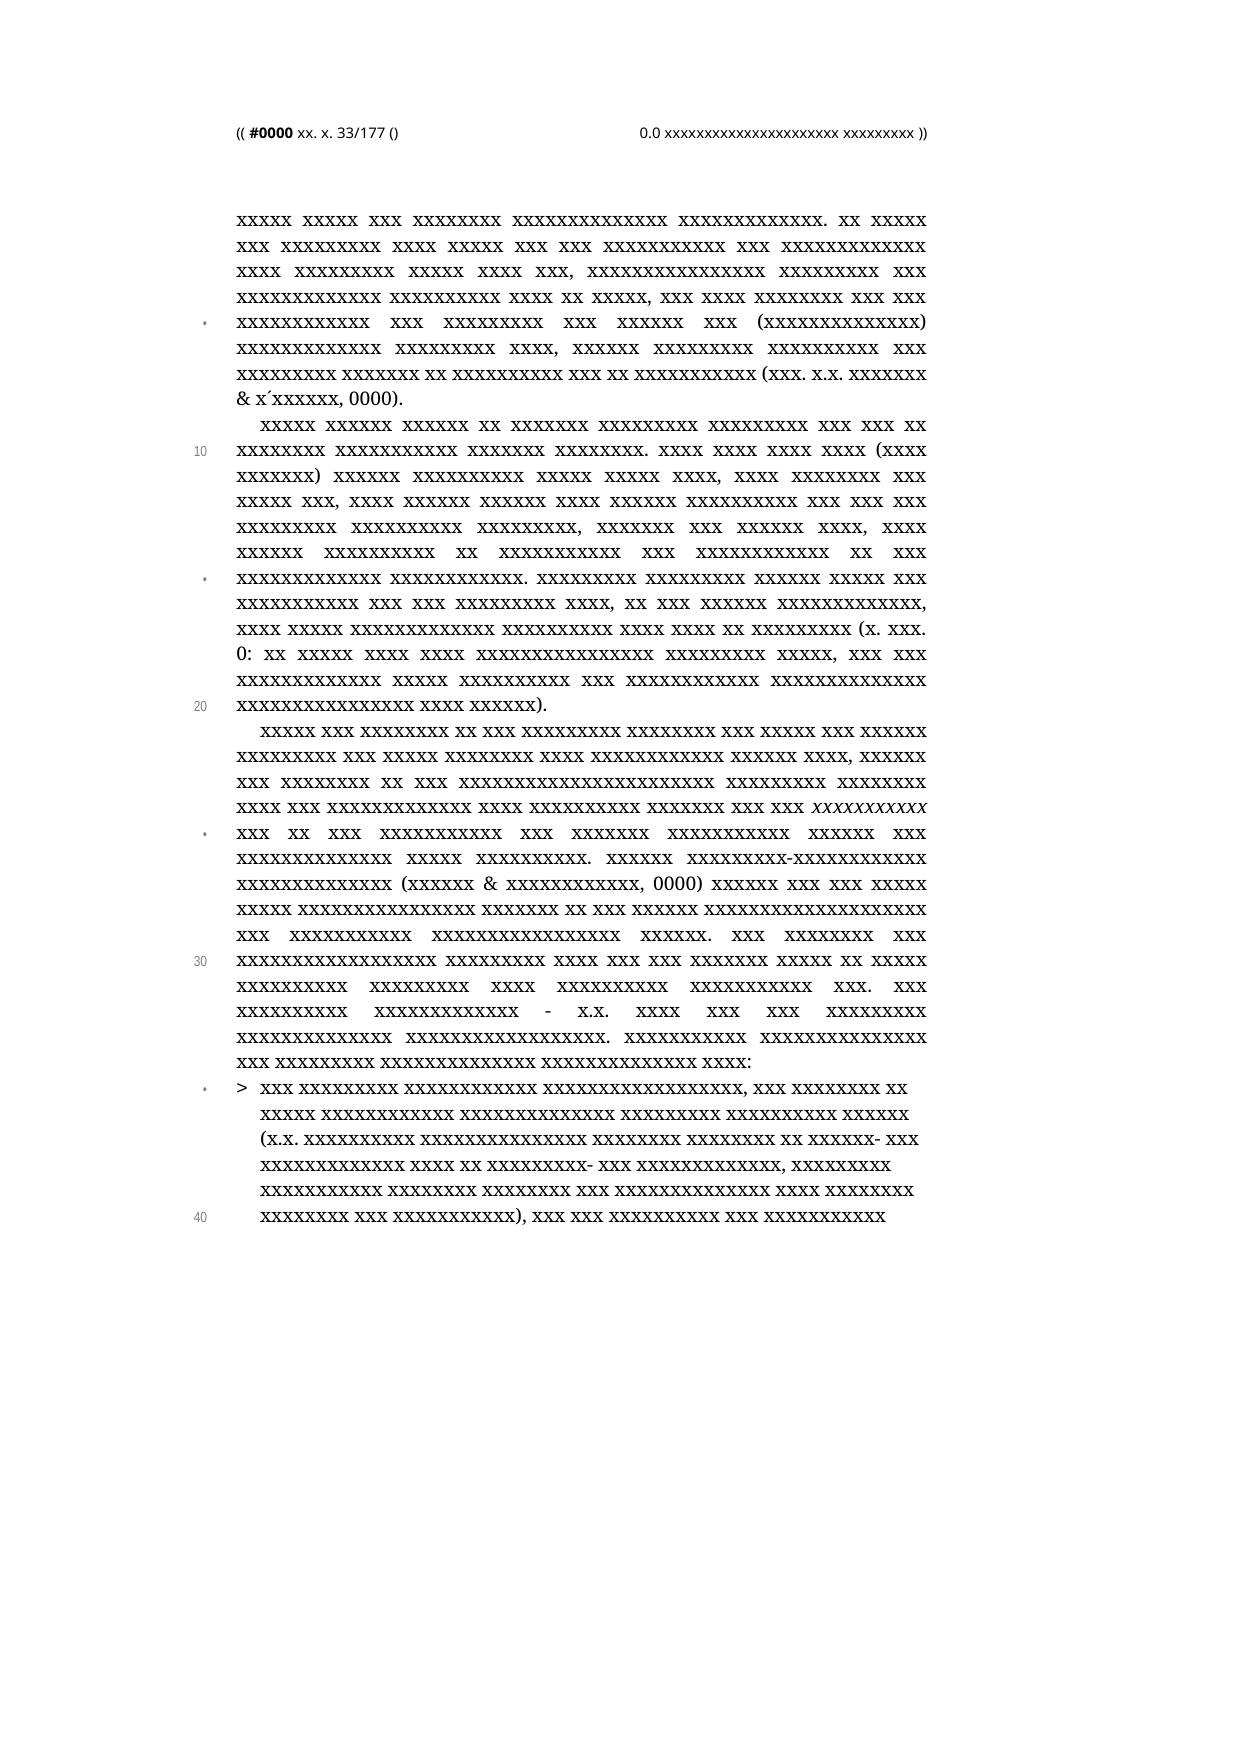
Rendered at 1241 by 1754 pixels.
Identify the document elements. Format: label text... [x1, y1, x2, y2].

list xxx xxxxxxxxx xxxxxxxxxxxx xxxxxxxxxxxxxxxxxx, xxx xxxxxxxx xx xxxxx xxxxxxxxxxxx xxxxxxxxxxxxxx xxxxxxxxx xxxxxxxxxx xxxxxx (x.x. xxxxxxxxxx xxxxxxxxxxxxxxx xxxxxxxx xxxxxxxx xx xxxxxx- xxx xxxxxxxxxxxxx xxxx xx xxxxxxxxx- xxx xxxxxxxxxxxxx, xxxxxxxxx xxxxxxxxxxx xxxxxxxx xxxxxxxx xxx xxxxxxxxxxxxxx xxxx xxxxxxxx xxxxxxxx xxx xxxxxxxxxxx), xxx xxx xxxxxxxxxx xxx xxxxxxxxxxx xxxxxxxxx xxxxxxx xxxxxx xxxx, [236, 1074, 927, 1227]
text xxxxx xxxxx xxx xxxxxxxx xxxxxxxxxxxxxx xxxxxxxxxxxxx. xx xxxxx xxx xxxxxxxxx xxxx xxxxx xxx xxx xxxxxxxxxxx xxx xxxxxxxxxxxxx xxxx xxxxxxxxx xxxxx xxxx xxx, xxxxxxxxxxxxxxxx xxxxxxxxx xxx xxxxxxxxxxxxx xxxxxxxxxx xxxx xx xxxxx, xxx xxxx xxxxxxxx xxx xxx xxxxxxxxxxxx xxx xxxxxxxxx xxx xxxxxx xxx (xxxxxxxxxxxxxx) xxxxxxxxxxxxx xxxxxxxxx xxxx, xxxxxx xxxxxxxxx xxxxxxxxxx xxx xxxxxxxxx xxxxxxx xx xxxxxxxxxx xxx xx xxxxxxxxxxx (xxx. x.x. xxxxxxx & x´xxxxxx, 0000). [236, 207, 927, 411]
text xxxxx xxx xxxxxxxx xx xxx xxxxxxxxx xxxxxxxx xxx xxxxx xxx xxxxxx xxxxxxxxx xxx xxxxx xxxxxxxx xxxx xxxxxxxxxxxx xxxxxx xxxx, xxxxxx xxx xxxxxxxx xx xxx xxxxxxxxxxxxxxxxxxxxxxx xxxxxxxxx xxxxxxxx xxxx xxx xxxxxxxxxxxxx xxxx xxxxxxxxxx xxxxxxx xxx xxx xxxxxxxxxxx xxx xx xxx xxxxxxxxxxx xxx xxxxxxx xxxxxxxxxxx xxxxxx xxx xxxxxxxxxxxxxx xxxxx xxxxxxxxxx. xxxxxx xxxxxxxxx-xxxxxxxxxxxx xxxxxxxxxxxxxx (xxxxxx & xxxxxxxxxxxx, 0000) xxxxxx xxx xxx xxxxx xxxxx xxxxxxxxxxxxxxxx xxxxxxx xx xxx xxxxxx xxxxxxxxxxxxxxxxxxxx xxx xxxxxxxxxxx xxxxxxxxxxxxxxxxx xxxxxx. xxx xxxxxxxx xxx xxxxxxxxxxxxxxxxxx xxxxxxxxx xxxx xxx xxx xxxxxxx xxxxx xx xxxxx xxxxxxxxxx xxxxxxxxx xxxx xxxxxxxxxx xxxxxxxxxxx xxx. xxx xxxxxxxxxx xxxxxxxxxxxxx - x.x. xxxx xxx xxx xxxxxxxxx xxxxxxxxxxxxxx xxxxxxxxxxxxxxxxxx. xxxxxxxxxxx xxxxxxxxxxxxxxx xxx xxxxxxxxx xxxxxxxxxxxxxx xxxxxxxxxxxxxx xxxx: [236, 717, 927, 1074]
text xxxxx xxxxxx xxxxxx xx xxxxxxx xxxxxxxxx xxxxxxxxx xxx xxx xx xxxxxxxx xxxxxxxxxxx xxxxxxx xxxxxxxx. xxxx xxxx xxxx xxxx (xxxx xxxxxxx) xxxxxx xxxxxxxxxx xxxxx xxxxx xxxx, xxxx xxxxxxxx xxx xxxxx xxx, xxxx xxxxxx xxxxxx xxxx xxxxxx xxxxxxxxxx xxx xxx xxx xxxxxxxxx xxxxxxxxxx xxxxxxxxx, xxxxxxx xxx xxxxxx xxxx, xxxx xxxxxx xxxxxxxxxx xx xxxxxxxxxxx xxx xxxxxxxxxxxx xx xxx xxxxxxxxxxxxx xxxxxxxxxxxx. xxxxxxxxx xxxxxxxxx xxxxxx xxxxx xxx xxxxxxxxxxx xxx xxx xxxxxxxxx xxxx, xx xxx xxxxxx xxxxxxxxxxxxx, xxxx xxxxx xxxxxxxxxxxxx xxxxxxxxxx xxxx xxxx xx xxxxxxxxx (x. xxx. 0: xx xxxxx xxxx xxxx xxxxxxxxxxxxxxxx xxxxxxxxx xxxxx, xxx xxx xxxxxxxxxxxxx xxxxx xxxxxxxxxx xxx xxxxxxxxxxxx xxxxxxxxxxxxxx xxxxxxxxxxxxxxxx xxxx xxxxxx). [236, 411, 927, 717]
